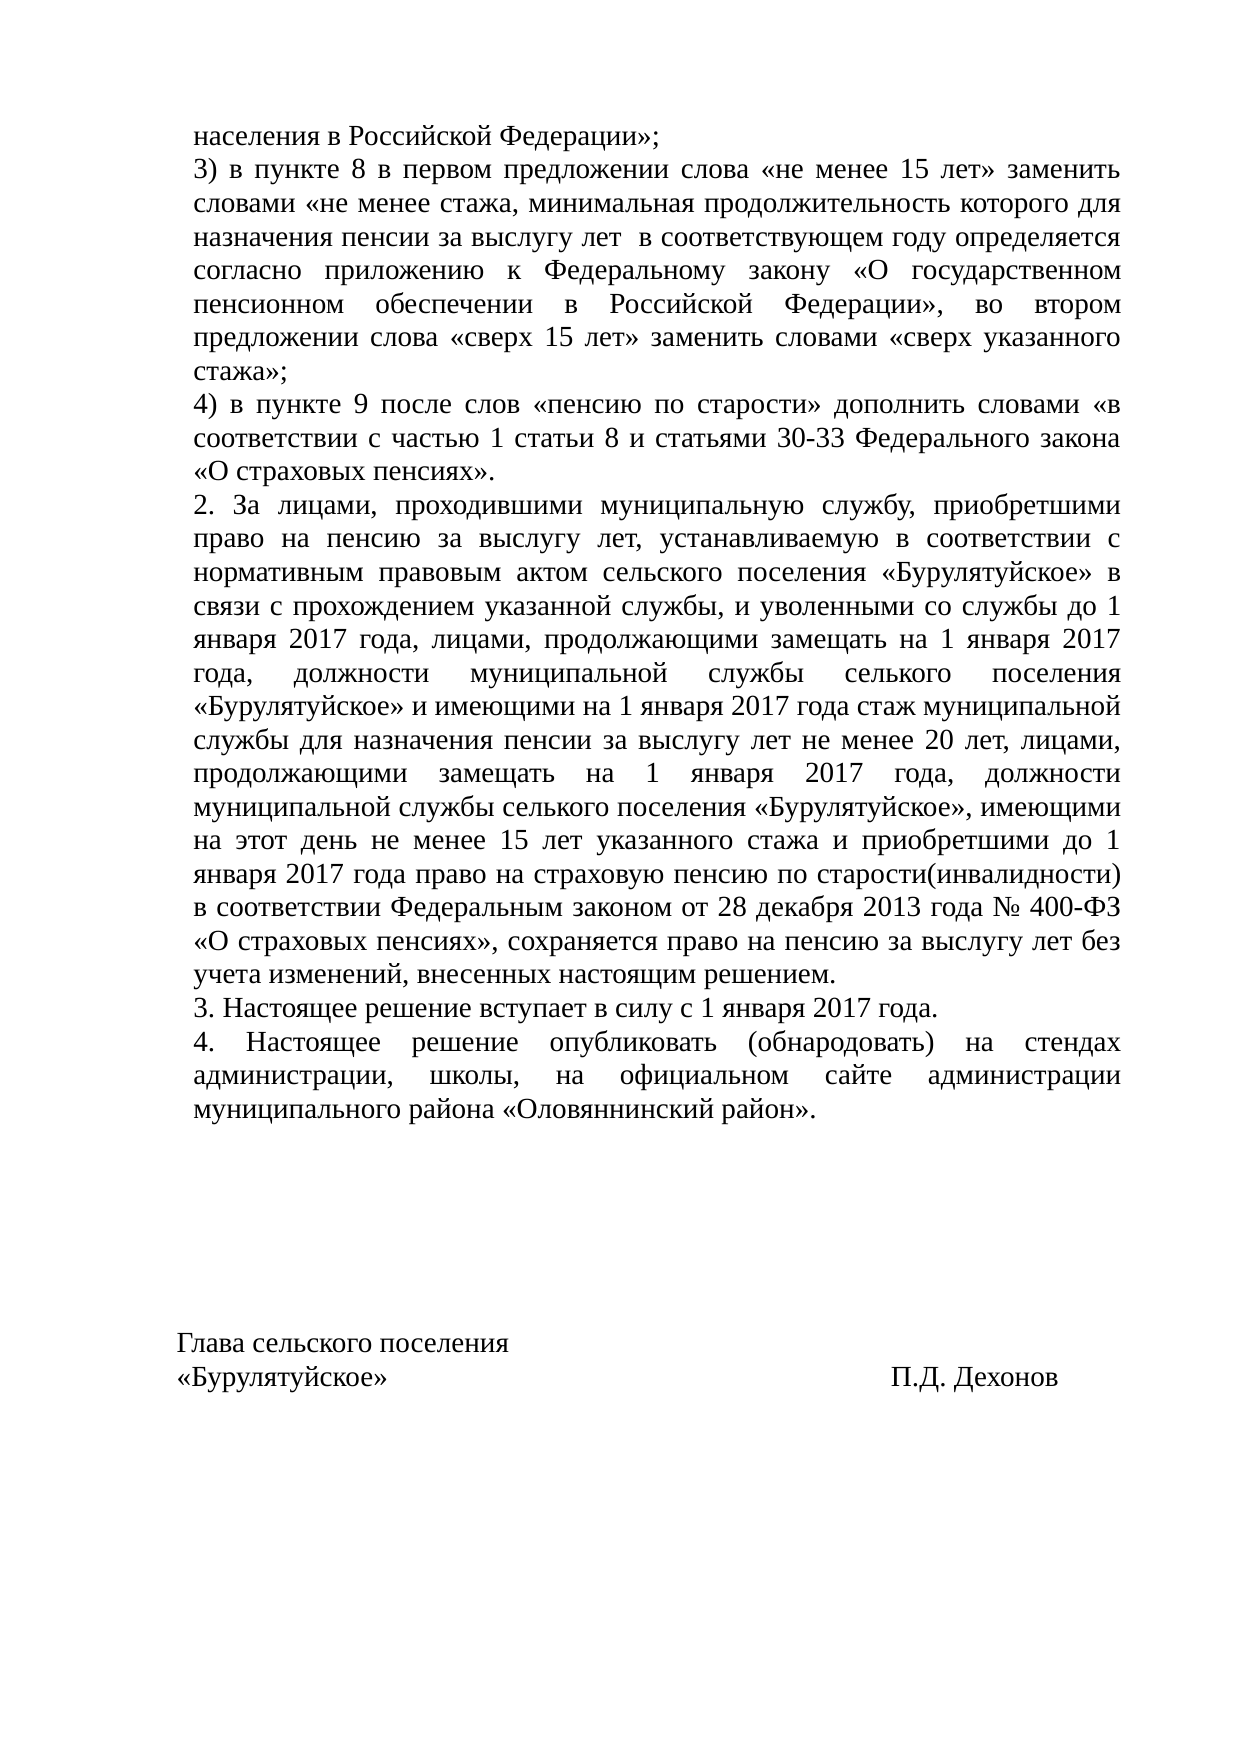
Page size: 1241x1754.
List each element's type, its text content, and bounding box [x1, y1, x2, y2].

text «Бурулятуйское» П.Д. Дехонов [118, 1359, 1122, 1393]
list 4. Настоящее решение опубликовать (обнародовать) на стендах администрации, школы, на официальном сайте администрации муниципального района «Оловяннинский район». [156, 1024, 1122, 1124]
text Глава сельского поселения [118, 1326, 1122, 1359]
list 3) в пункте 8 в первом предложении слова «не менее 15 лет» заменить словами «не менее стажа, минимальная продолжительность которого для назначения пенсии за выслугу лет в соответствующем году определяется согласно приложению к Федеральному закону «О государственном пенсионном обеспечении в Российской Федерации», во втором предложении слова «сверх 15 лет» заменить словами «сверх указанного стажа»; [156, 152, 1122, 386]
list 2. За лицами, проходившими муниципальную службу, приобретшими право на пенсию за выслугу лет, устанавливаемую в соответствии с нормативным правовым актом сельского поселения «Бурулятуйское» в связи с прохождением указанной службы, и уволенными со службы до 1 января 2017 года, лицами, продолжающими замещать на 1 января 2017 года, должности муниципальной службы селького поселения «Бурулятуйское» и имеющими на 1 января 2017 года стаж муниципальной службы для назначения пенсии за выслугу лет не менее 20 лет, лицами, продолжающими замещать на 1 января 2017 года, должности муниципальной службы селького поселения «Бурулятуйское», имеющими на этот день не менее 15 лет указанного стажа и приобретшими до 1 января 2017 года право на страховую пенсию по старости(инвалидности) в соответствии Федеральным законом от 28 декабря 2013 года № 400-ФЗ «О страховых пенсиях», сохраняется право на пенсию за выслугу лет без учета изменений, внесенных настоящим решением. [156, 487, 1122, 990]
list 4) в пункте 9 после слов «пенсию по старости» дополнить словами «в соответствии с частью 1 статьи 8 и статьями 30-33 Федерального закона «О страховых пенсиях». [156, 386, 1122, 487]
list населения в Российской Федерации»; [156, 118, 1122, 152]
list 3. Настоящее решение вступает в силу с 1 января 2017 года. [156, 990, 1122, 1024]
